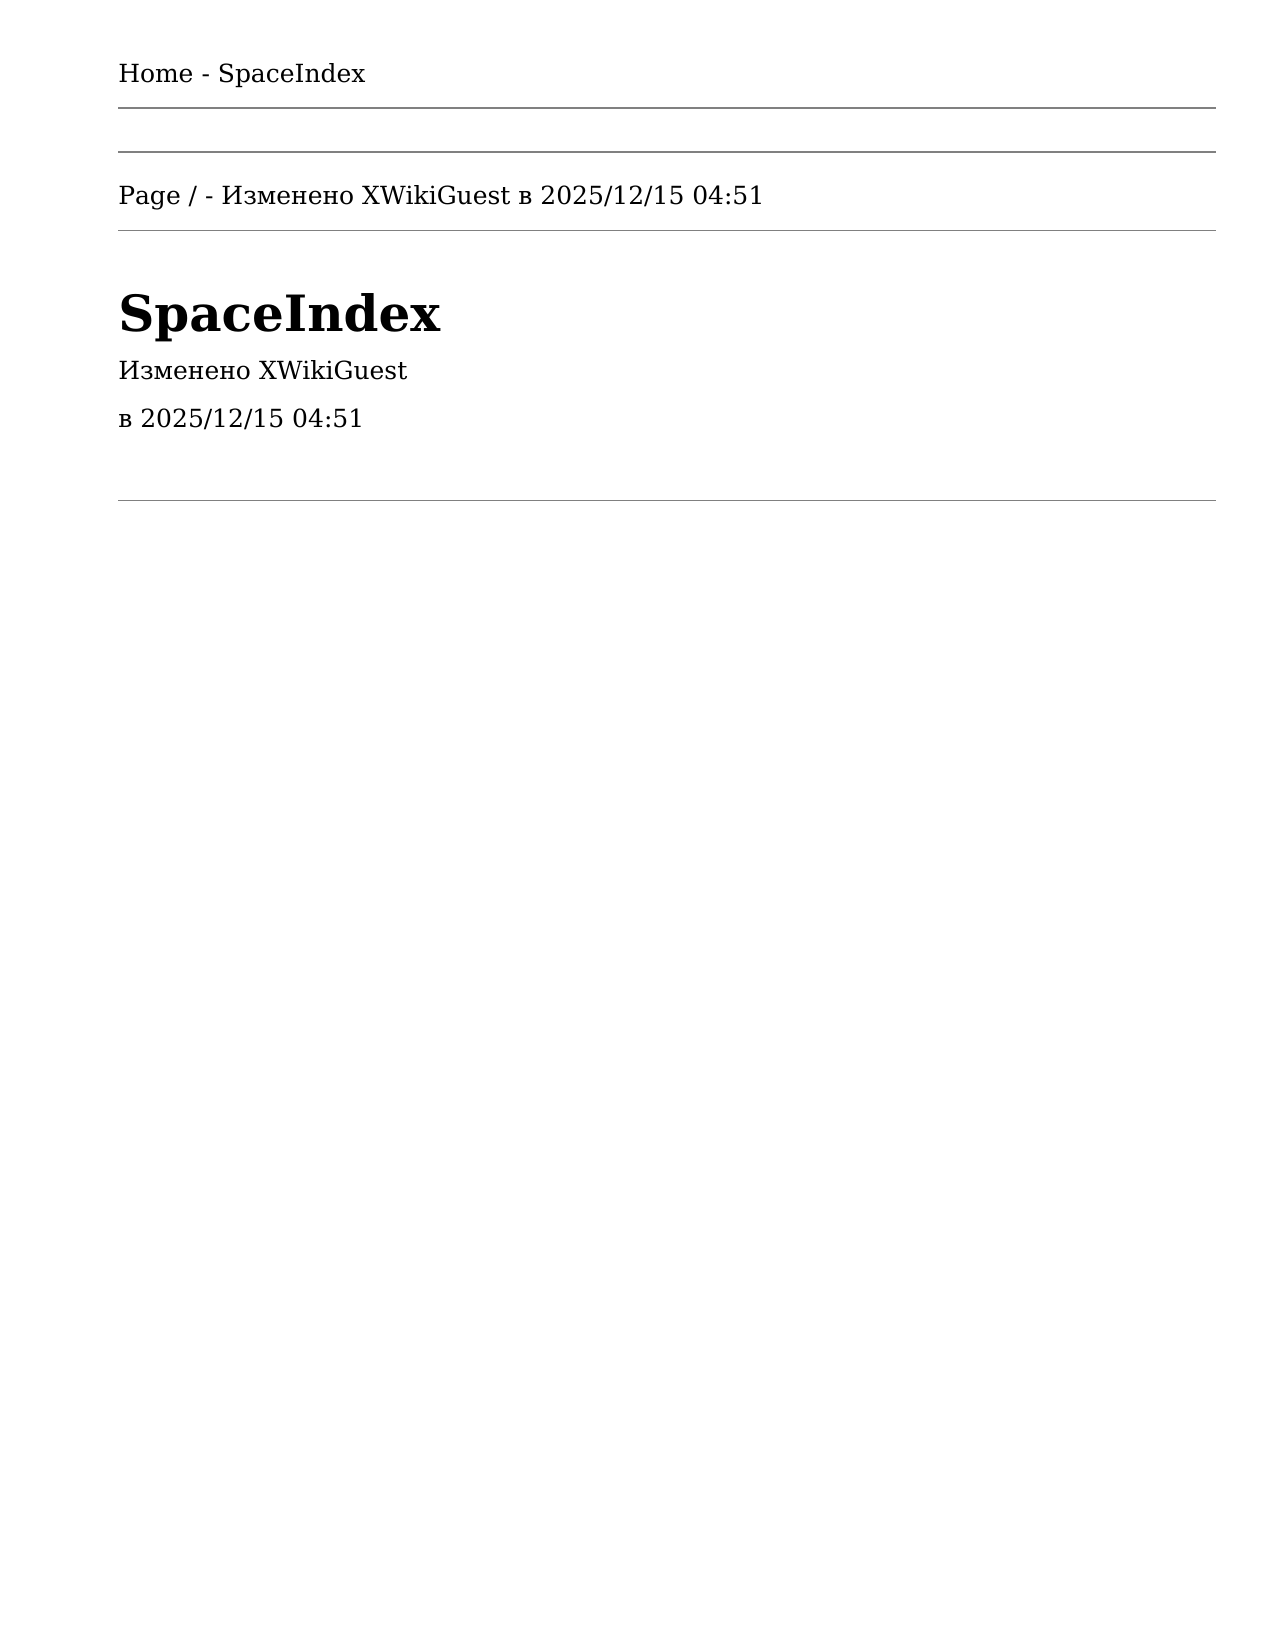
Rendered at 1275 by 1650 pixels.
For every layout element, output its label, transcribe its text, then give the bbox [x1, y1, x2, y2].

text Изменено XWikiGuest [118, 356, 1216, 385]
text Home - SpaceIndex [118, 59, 1216, 88]
text Page / - Изменено XWikiGuest в 2025/12/15 04:51 [118, 182, 1216, 211]
subtitle SpaceIndex [118, 284, 1216, 343]
text в 2025/12/15 04:51 [118, 404, 1216, 433]
